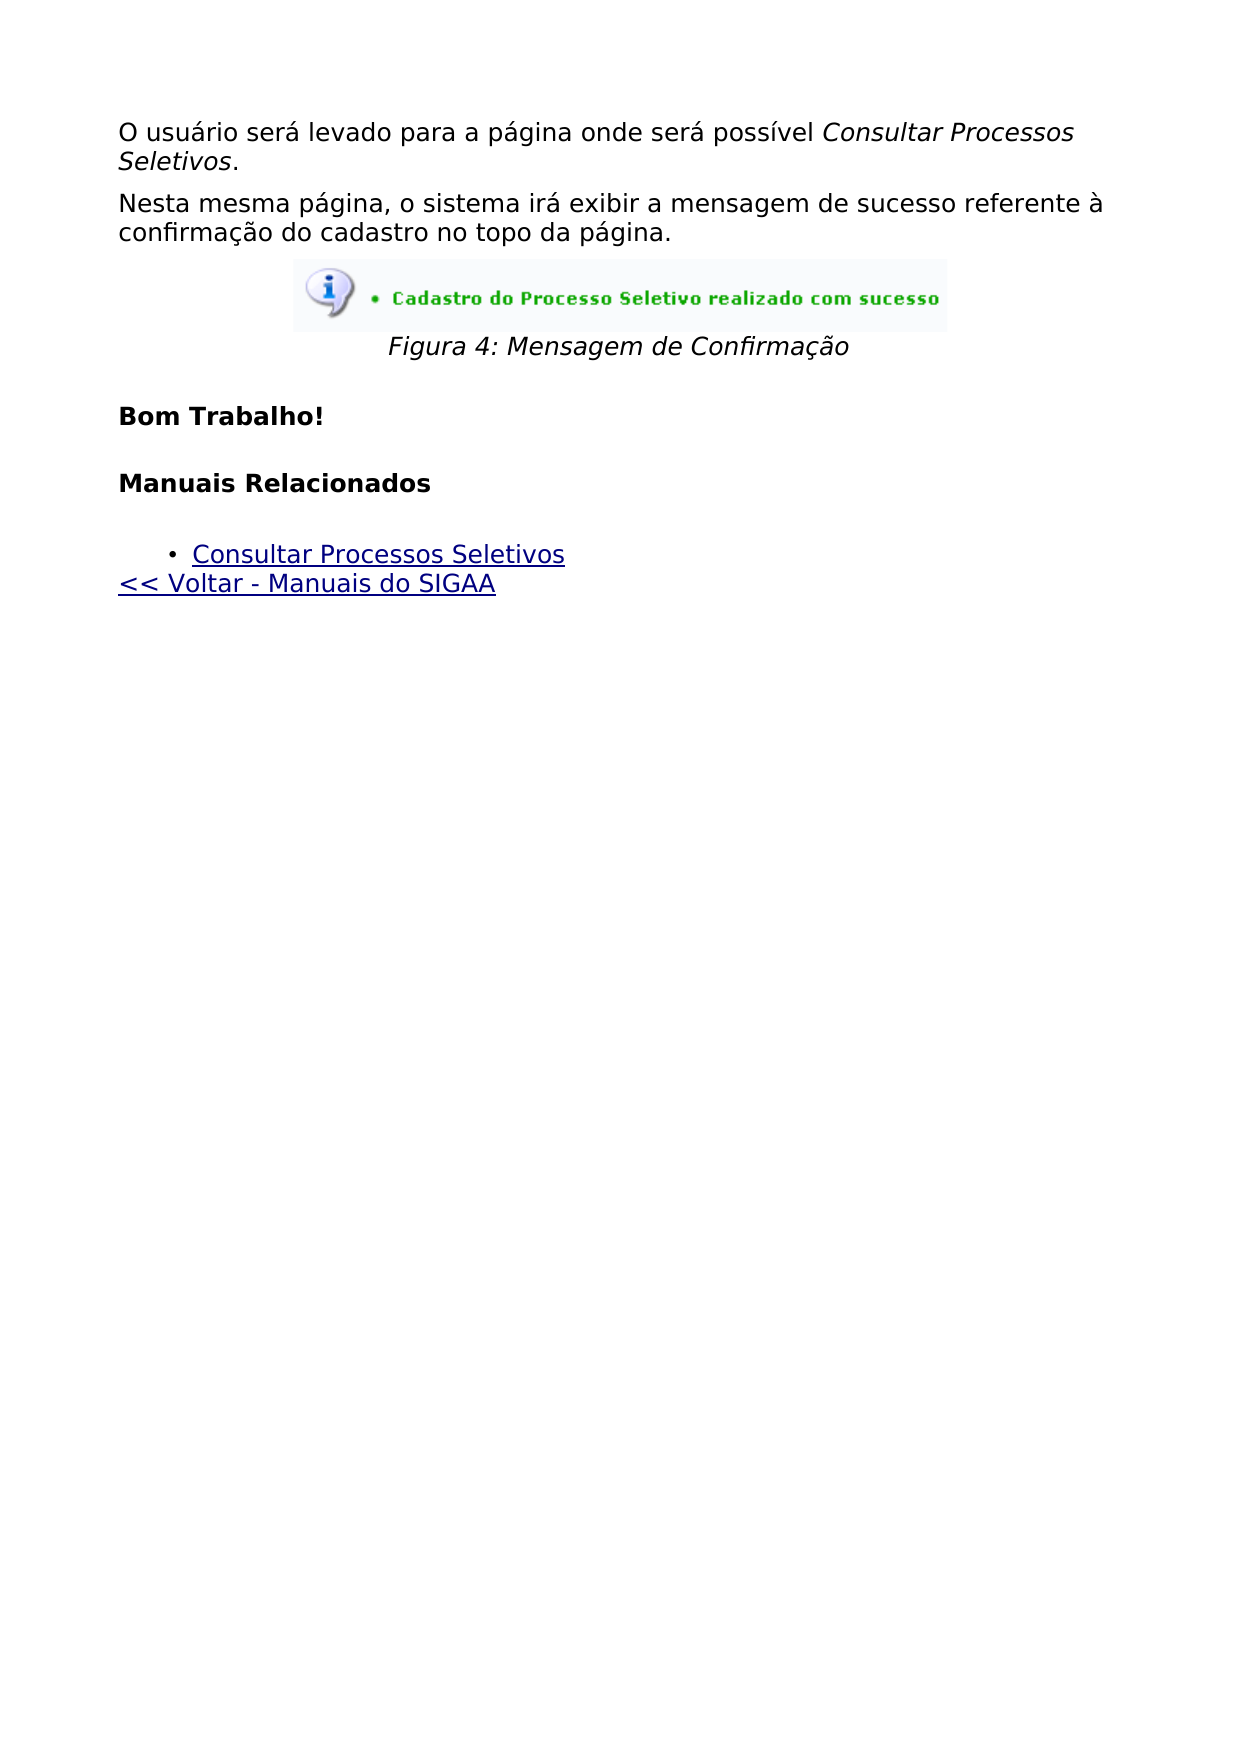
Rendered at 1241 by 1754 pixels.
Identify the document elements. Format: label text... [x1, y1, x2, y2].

list Consultar Processos Seletivos [177, 540, 1122, 569]
text Nesta mesma página, o sistema irá exibir a mensagem de sucesso referente à confirmação do cadastro no topo da página. [118, 189, 1122, 247]
subtitle Manuais Relacionados [118, 469, 1122, 498]
text Figura 4: Mensagem de Confirmação [293, 332, 947, 361]
text O usuário será levado para a página onde será possível Consultar Processos Seletivos. [118, 118, 1122, 176]
text << Voltar - Manuais do SIGAA [118, 569, 1122, 599]
picture [292, 259, 948, 332]
text Bom Trabalho! [118, 402, 1122, 432]
